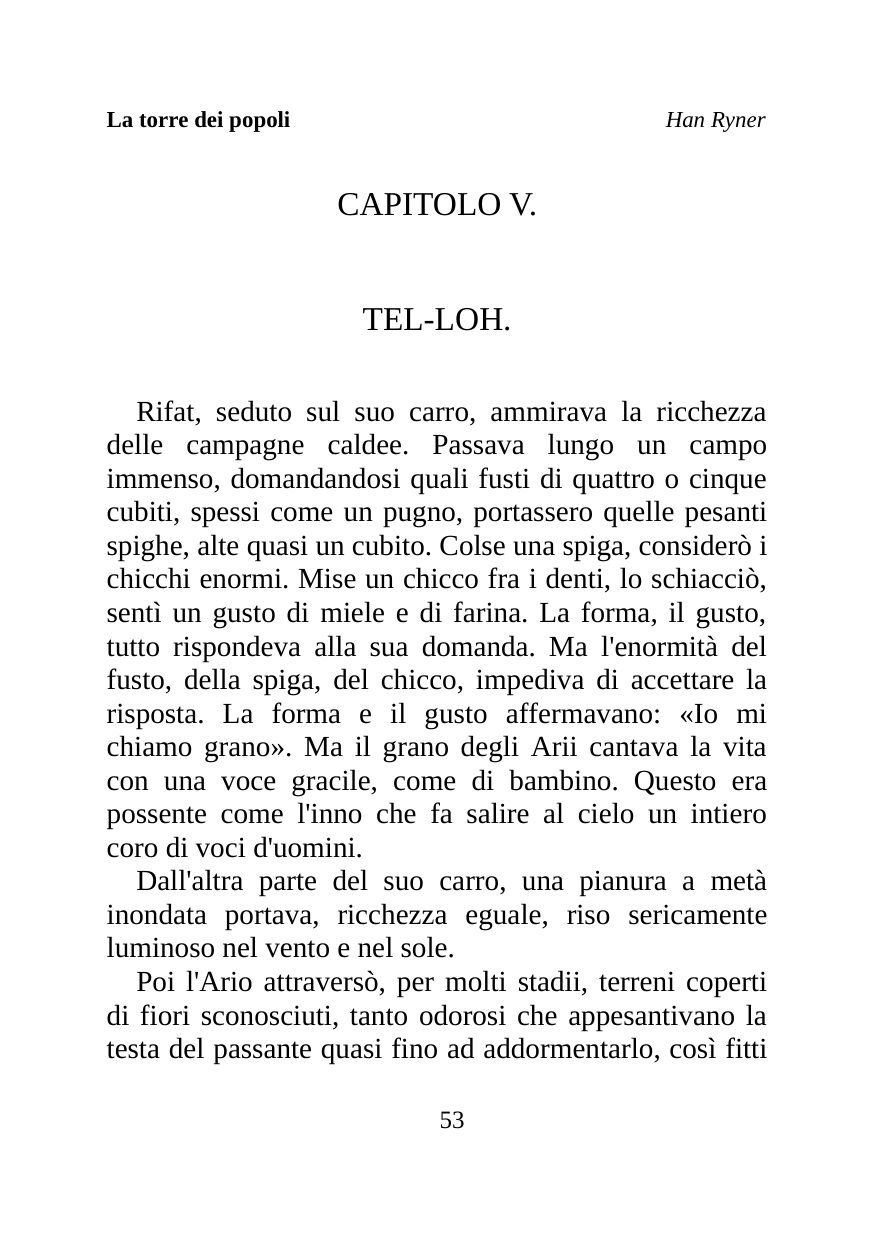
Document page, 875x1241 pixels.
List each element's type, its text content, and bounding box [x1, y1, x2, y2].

text Poi l'Ario attraversò, per molti stadii, terreni coperti di fiori sconosciuti, tanto odorosi che appesantivano la testa del passante quasi fino ad addormentarlo, così fitti [106, 964, 768, 1065]
subtitle CAPITOLO V. TEL-LOH. [106, 184, 768, 337]
text Rifat, seduto sul suo carro, ammirava la ricchezza delle campagne caldee. Passava lungo un campo immenso, domandandosi quali fusti di quattro o cinque cubiti, spessi come un pugno, portassero quelle pesanti spighe, alte quasi un cubito. Colse una spiga, considerò i chicchi enormi. Mise un chicco fra i denti, lo schiacciò, sentì un gusto di miele e di farina. La forma, il gusto, tutto rispondeva alla sua domanda. Ma l'enormità del fusto, della spiga, del chicco, impediva di accettare la risposta. La forma e il gusto affermavano: «Io mi chiamo grano». Ma il grano degli Arii cantava la vita con una voce gracile, come di bambino. Questo era possente come l'inno che fa salire al cielo un intiero coro di voci d'uomini. [106, 394, 768, 863]
text Dall'altra parte del suo carro, una pianura a metà inondata portava, ricchezza eguale, riso sericamente luminoso nel vento e nel sole. [106, 863, 768, 964]
